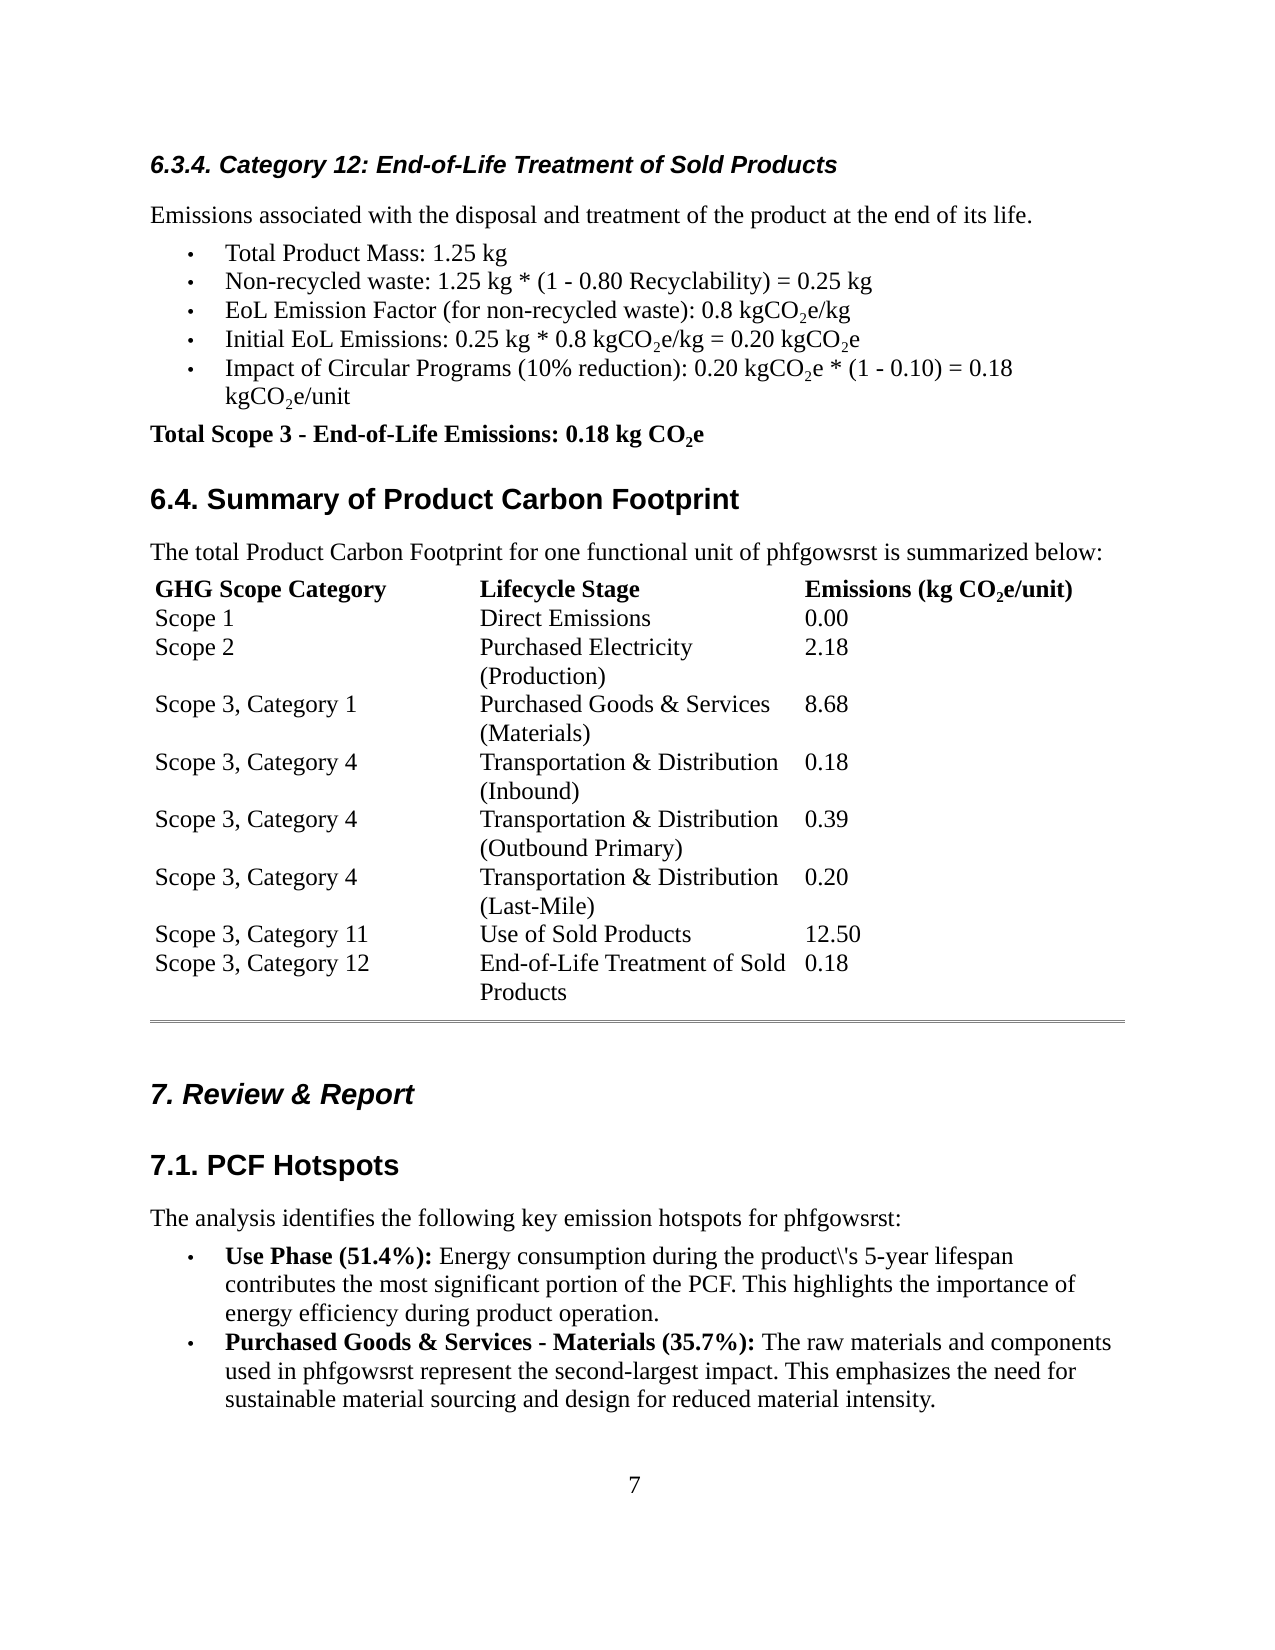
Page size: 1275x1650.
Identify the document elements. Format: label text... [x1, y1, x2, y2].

list EoL Emission Factor (for non-recycled waste): 0.8 kgCO₂e/kg [187, 295, 1125, 324]
text Total Scope 3 - End-of-Life Emissions: 0.18 kg CO₂e [150, 419, 1125, 448]
list Non-recycled waste: 1.25 kg * (1 - 0.80 Recyclability) = 0.25 kg [187, 266, 1125, 295]
table_cell Scope 1 [150, 603, 475, 632]
table_cell Purchased Electricity (Production) [475, 632, 800, 689]
table_cell Transportation & Distribution (Inbound) [475, 747, 800, 804]
table_header Emissions (kg CO₂e/unit) [800, 575, 1125, 603]
text Emissions associated with the disposal and treatment of the product at the end of its life. [150, 200, 1125, 229]
subtitle 7. Review & Report [150, 1077, 1125, 1111]
table_cell Purchased Goods & Services (Materials) [475, 690, 800, 747]
table_cell 8.68 [800, 690, 1125, 747]
table_cell Scope 3, Category 12 [150, 948, 475, 1006]
table_cell 0.00 [800, 603, 1125, 632]
list Initial EoL Emissions: 0.25 kg * 0.8 kgCO₂e/kg = 0.20 kgCO₂e [187, 324, 1125, 353]
subtitle 6.4. Summary of Product Carbon Footprint [150, 482, 1125, 515]
table_header GHG Scope Category [150, 575, 475, 603]
table_cell Scope 3, Category 1 [150, 690, 475, 747]
table_cell Scope 3, Category 4 [150, 747, 475, 804]
list Total Product Mass: 1.25 kg [187, 238, 1125, 266]
subtitle 7.1. PCF Hotspots [150, 1148, 1125, 1182]
text The total Product Carbon Footprint for one functional unit of phfgowsrst is summarized below: [150, 537, 1125, 566]
table_header Lifecycle Stage [475, 575, 800, 603]
table_cell Scope 2 [150, 632, 475, 689]
text The analysis identifies the following key emission hotspots for phfgowsrst: [150, 1203, 1125, 1232]
list Use Phase (51.4%): Energy consumption during the product\'s 5-year lifespan contributes the most significant portion of the PCF. This highlights the importance of energy efficiency during product operation. [187, 1241, 1125, 1327]
table_cell 12.50 [800, 920, 1125, 948]
table_cell Transportation & Distribution (Outbound Primary) [475, 805, 800, 862]
table_cell Scope 3, Category 4 [150, 862, 475, 919]
table_cell End-of-Life Treatment of Sold Products [475, 948, 800, 1006]
table_cell Transportation & Distribution (Last-Mile) [475, 862, 800, 919]
table_cell Direct Emissions [475, 603, 800, 632]
table_cell 2.18 [800, 632, 1125, 689]
table_cell Scope 3, Category 11 [150, 920, 475, 948]
list Purchased Goods & Services - Materials (35.7%): The raw materials and components used in phfgowsrst represent the second-largest impact. This emphasizes the need for sustainable material sourcing and design for reduced material intensity. [187, 1327, 1125, 1413]
table_cell Scope 3, Category 4 [150, 805, 475, 862]
list Impact of Circular Programs (10% reduction): 0.20 kgCO₂e * (1 - 0.10) = 0.18 kgCO₂e/unit [187, 353, 1125, 410]
table_cell 0.20 [800, 862, 1125, 919]
table_cell Use of Sold Products [475, 920, 800, 948]
subtitle 6.3.4. Category 12: End-of-Life Treatment of Sold Products [150, 150, 1125, 178]
table_cell 0.18 [800, 948, 1125, 1006]
table_cell 0.18 [800, 747, 1125, 804]
table_cell 0.39 [800, 805, 1125, 862]
